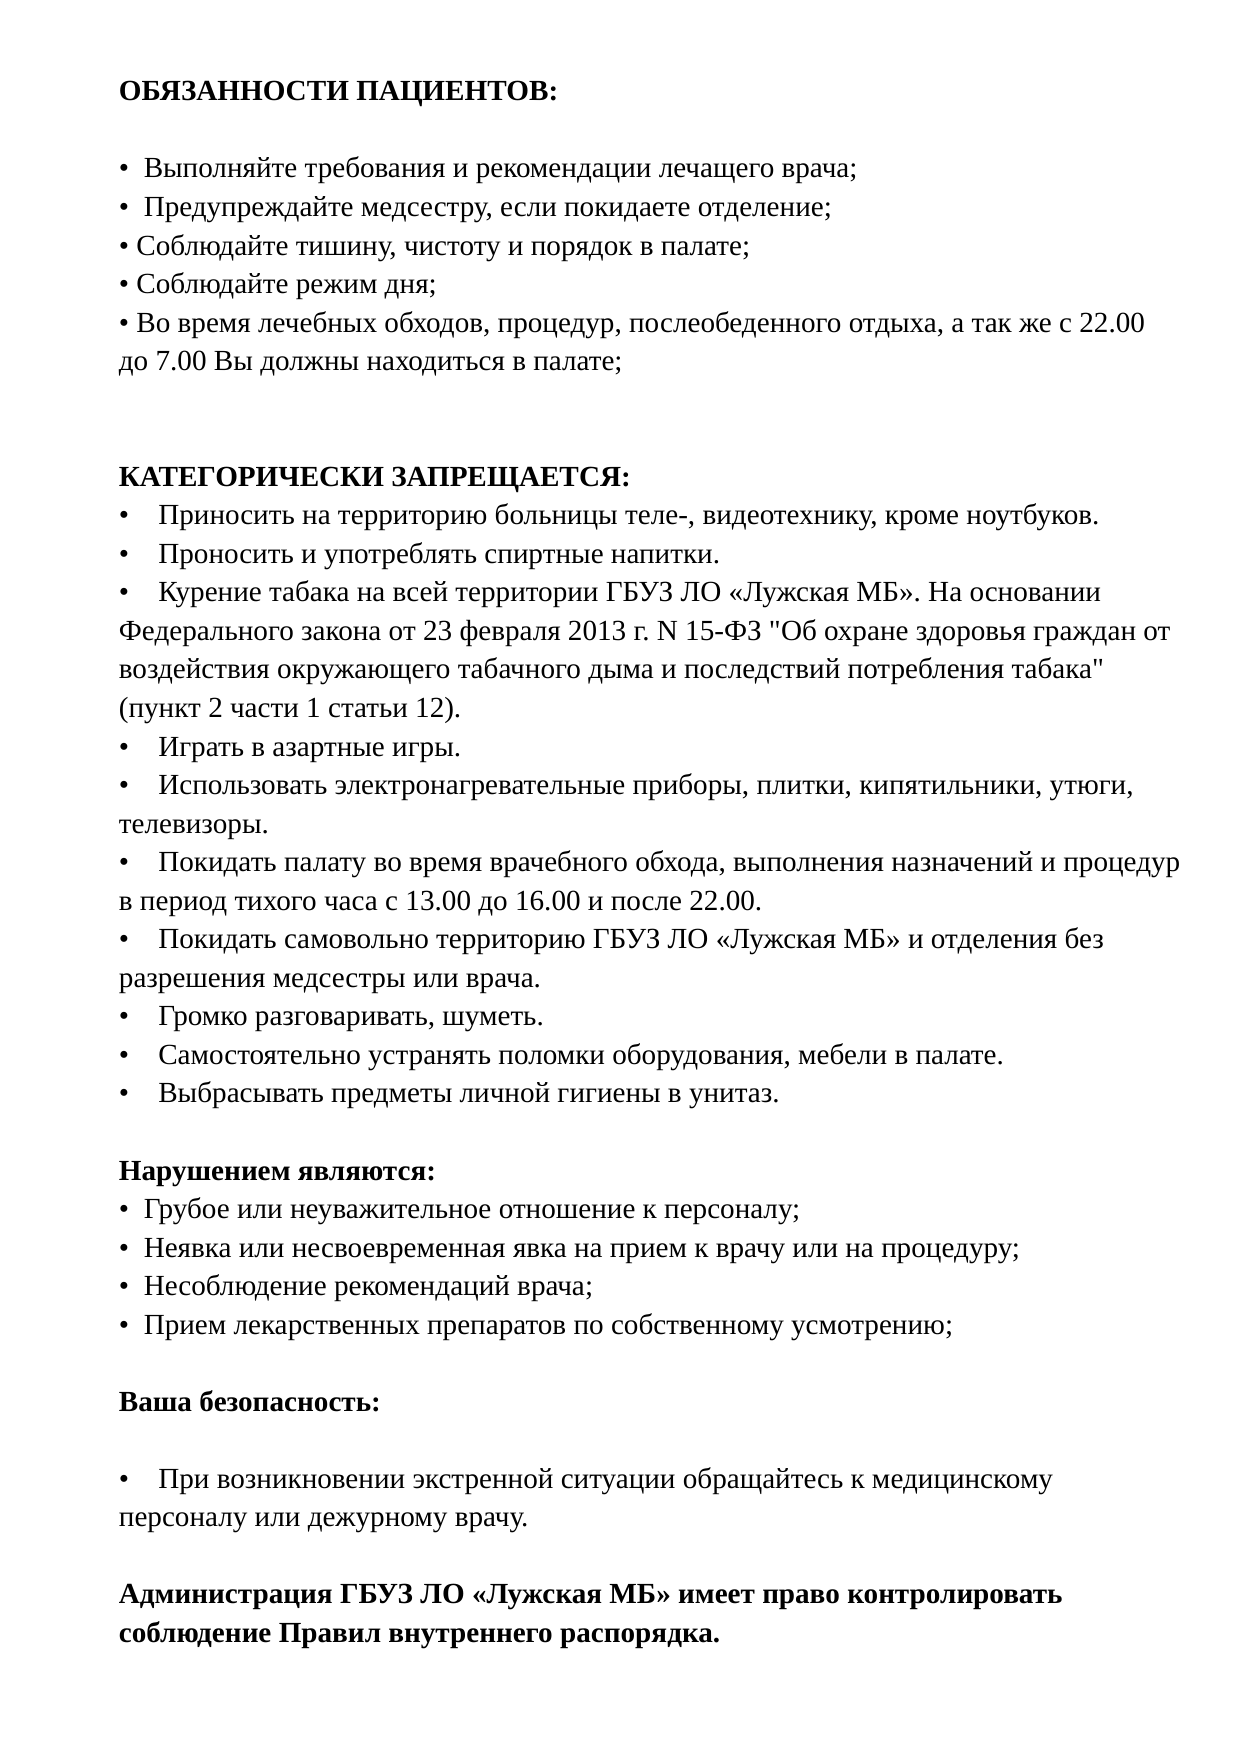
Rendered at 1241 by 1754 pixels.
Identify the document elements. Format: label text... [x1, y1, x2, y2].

text ОБЯЗАННОСТИ ПАЦИЕНТОВ: • Выполняйте требования и рекомендации лечащего врача; • Предупреждайте медсестру, если покидаете отделение; • Соблюдайте тишину, чистоту и порядок в палате; • Соблюдайте режим дня; • Во время лечебных обходов, процедур, послеобеденного отдыха, а так же с 22.00 до 7.00 Вы должны находиться в палате; КАТЕГОРИЧЕСКИ ЗАПРЕЩАЕТСЯ: • Приносить на территорию больницы теле-, видеотехнику, кроме ноутбуков. • Проносить и употреблять спиртные напитки. • Курение табака на всей территории ГБУЗ ЛО «Лужская МБ». На основании Федерального закона от 23 февраля 2013 г. N 15-ФЗ "Об охране здоровья граждан от воздействия окружающего табачного дыма и последствий потребления табака" (пункт 2 части 1 статьи 12). • Играть в азартные игры. • Использовать электронагревательные приборы, плитки, кипятильники, утюги, телевизоры. • Покидать палату во время врачебного обхода, выполнения назначений и процедур в период тихого часа с 13.00 до 16.00 и после 22.00. • Покидать самовольно территорию ГБУЗ ЛО «Лужская МБ» и отделения без разрешения медсестры или врача. • Громко разговаривать, шуметь. • Самостоятельно устранять поломки оборудования, мебели в палате. • Выбрасывать предметы личной гигиены в унитаз. Нарушением являются: • Грубое или неуважительное отношение к персоналу; • Неявка или несвоевременная явка на прием к врачу или на процедуру; • Несоблюдение рекомендаций врача; • Прием лекарственных препаратов по собственному усмотрению; Ваша безопасность: • При возникновении экстренной ситуации обращайтесь к медицинскому персоналу или дежурному врачу. Администрация ГБУЗ ЛО «Лужская МБ» имеет право контролировать соблюдение Правил внутреннего распорядка. [119, 73, 1181, 1649]
